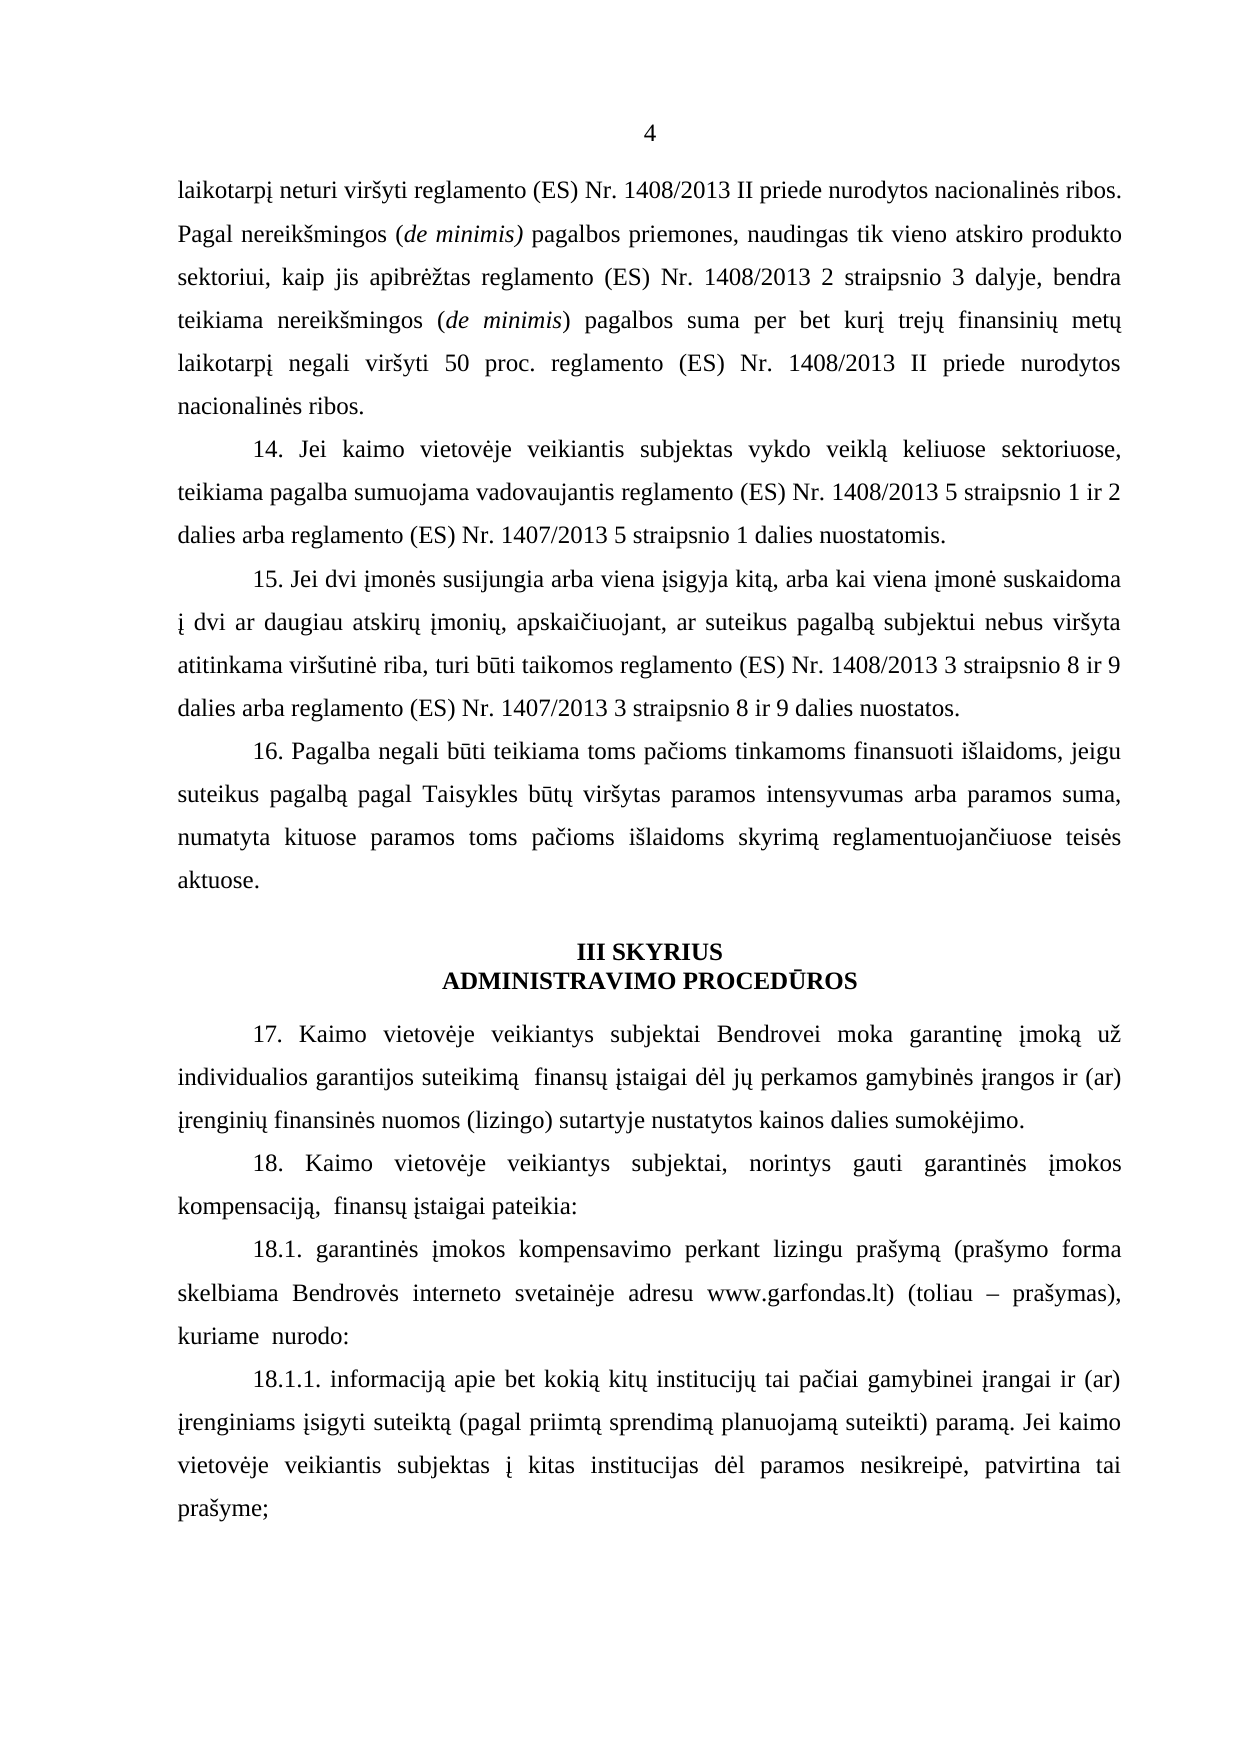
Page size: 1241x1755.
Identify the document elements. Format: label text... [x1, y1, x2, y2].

text III SKYRIUS [177, 937, 1122, 966]
text 18.1. garantinės įmokos kompensavimo perkant lizingu prašymą (prašymo forma skelbiama Bendrovės interneto svetainėje adresu www.garfondas.lt) (toliau – prašymas), kuriame nurodo: [177, 1234, 1122, 1349]
text laikotarpį neturi viršyti reglamento (ES) Nr. 1408/2013 II priede nurodytos nacionalinės ribos. Pagal nereikšmingos (de minimis) pagalbos priemones, naudingas tik vieno atskiro produkto sektoriui, kaip jis apibrėžtas reglamento (ES) Nr. 1408/2013 2 straipsnio 3 dalyje, bendra teikiama nereikšmingos (de minimis) pagalbos suma per bet kurį trejų finansinių metų laikotarpį negali viršyti 50 proc. reglamento (ES) Nr. 1408/2013 II priede nurodytos nacionalinės ribos. [177, 176, 1122, 420]
text 15. Jei dvi įmonės susijungia arba viena įsigyja kitą, arba kai viena įmonė suskaidoma į dvi ar daugiau atskirų įmonių, apskaičiuojant, ar suteikus pagalbą subjektui nebus viršyta atitinkama viršutinė riba, turi būti taikomos reglamento (ES) Nr. 1408/2013 3 straipsnio 8 ir 9 dalies arba reglamento (ES) Nr. 1407/2013 3 straipsnio 8 ir 9 dalies nuostatos. [177, 564, 1122, 722]
text ADMINISTRAVIMO PROCEDŪROS [177, 966, 1122, 995]
text 17. Kaimo vietovėje veikiantys subjektai Bendrovei moka garantinę įmoką už individualios garantijos suteikimą finansų įstaigai dėl jų perkamos gamybinės įrangos ir (ar) įrenginių finansinės nuomos (lizingo) sutartyje nustatytos kainos dalies sumokėjimo. [177, 1019, 1122, 1134]
text 18. Kaimo vietovėje veikiantys subjektai, norintys gauti garantinės įmokos kompensaciją, finansų įstaigai pateikia: [177, 1148, 1122, 1220]
text 14. Jei kaimo vietovėje veikiantis subjektas vykdo veiklą keliuose sektoriuose, teikiama pagalba sumuojama vadovaujantis reglamento (ES) Nr. 1408/2013 5 straipsnio 1 ir 2 dalies arba reglamento (ES) Nr. 1407/2013 5 straipsnio 1 dalies nuostatomis. [177, 434, 1122, 549]
text 18.1.1. informaciją apie bet kokią kitų institucijų tai pačiai gamybinei įrangai ir (ar) įrenginiams įsigyti suteiktą (pagal priimtą sprendimą planuojamą suteikti) paramą. Jei kaimo vietovėje veikiantis subjektas į kitas institucijas dėl paramos nesikreipė, patvirtina tai prašyme; [177, 1364, 1122, 1522]
text 16. Pagalba negali būti teikiama toms pačioms tinkamoms finansuoti išlaidoms, jeigu suteikus pagalbą pagal Taisykles būtų viršytas paramos intensyvumas arba paramos suma, numatyta kituose paramos toms pačioms išlaidoms skyrimą reglamentuojančiuose teisės aktuose. [177, 736, 1122, 894]
